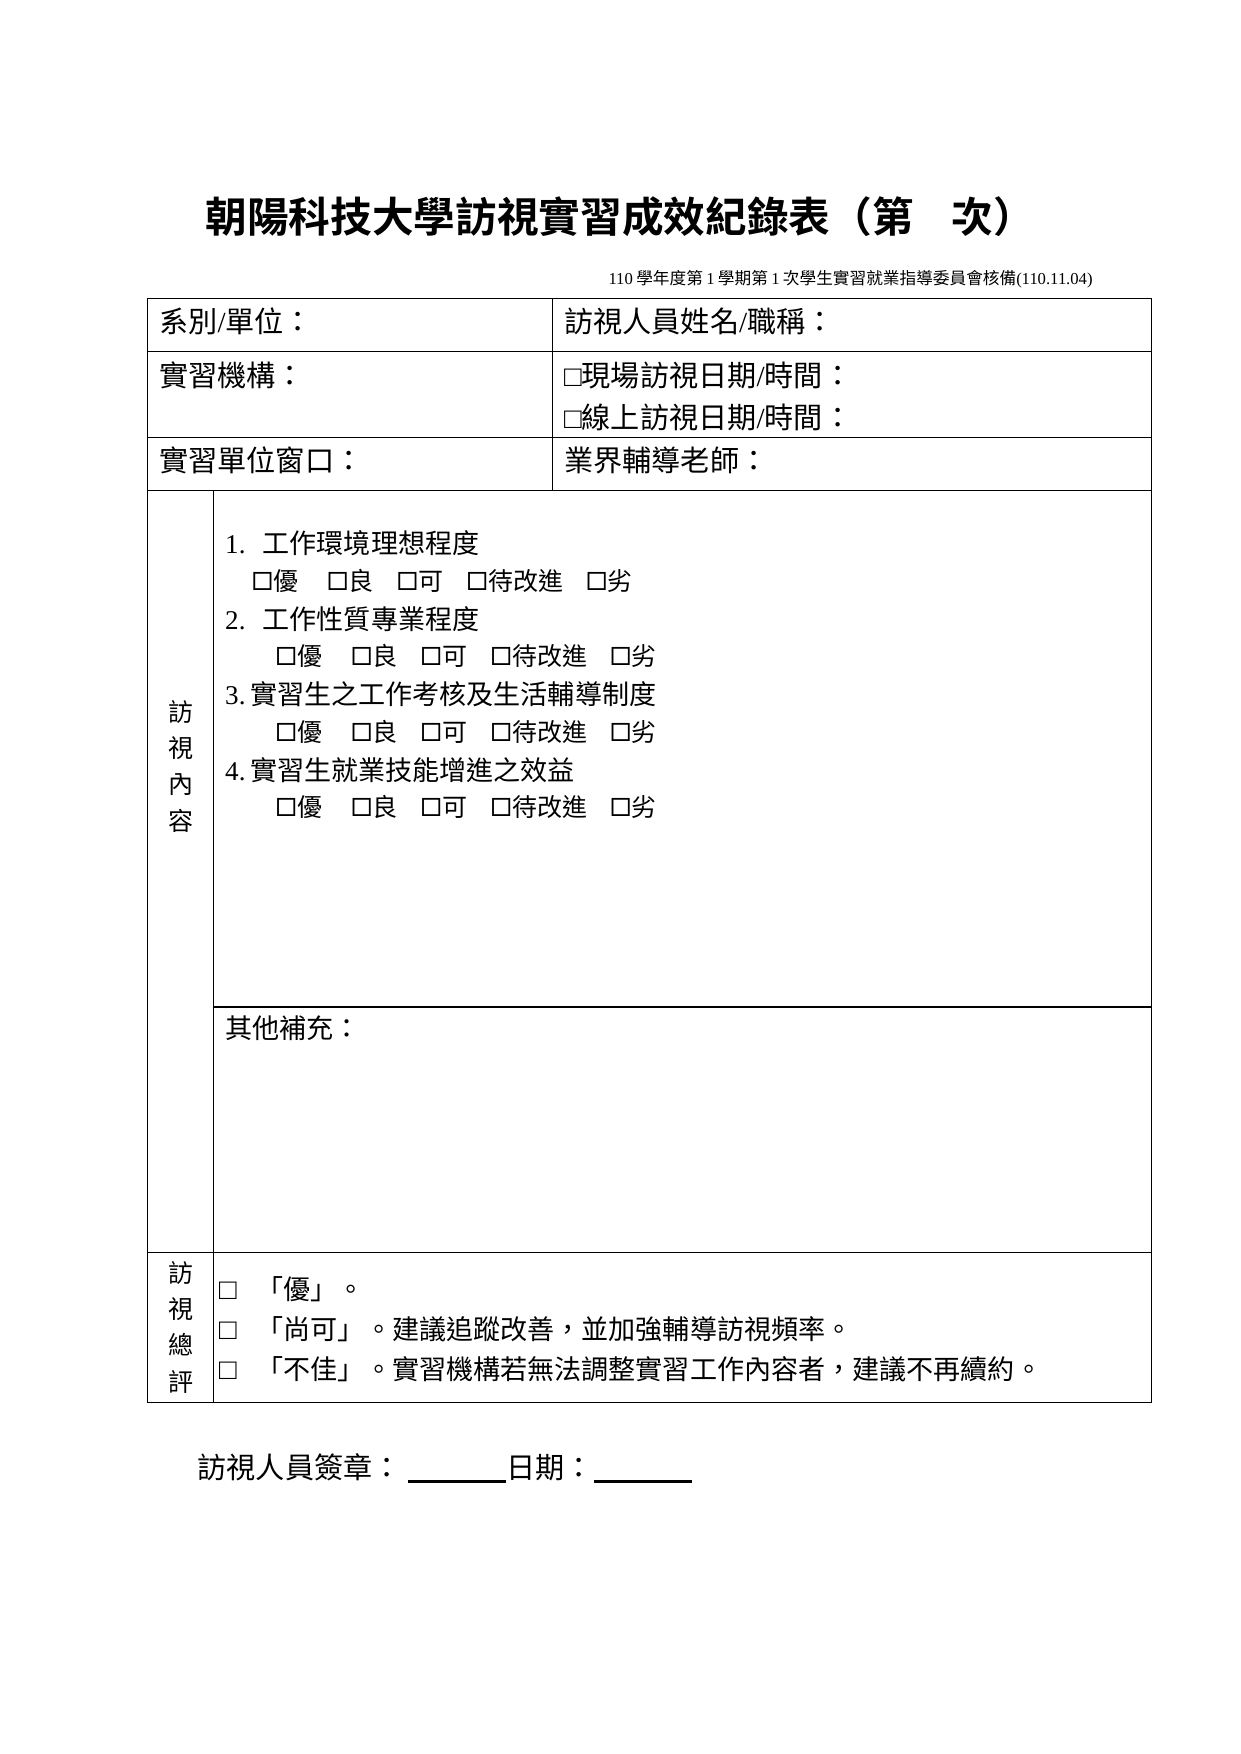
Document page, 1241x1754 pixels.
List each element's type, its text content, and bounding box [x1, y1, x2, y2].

table_cell 實習單位窗口： [148, 438, 552, 490]
table_cell □現場訪視日期/時間： □線上訪視日期/時間： [553, 352, 1151, 437]
table_cell 實習機構： [148, 352, 552, 437]
table_header 系別/單位： [148, 299, 552, 351]
table_cell 工作環境理想程度 優 良 可 待改進 劣 工作性質專業程度 優 良 可 待改進 劣 實習生之工作考核及生活輔導制度 優 良 可 待改進 劣 實習生就業技能增進之效益 優 良 可 待改進 劣 [214, 491, 1151, 1006]
table_header 訪視人員姓名/職稱： [553, 299, 1151, 351]
table_cell 業界輔導老師： [553, 438, 1151, 490]
subtitle 朝陽科技大學訪視實習成效紀錄表（第 次） [148, 173, 1092, 236]
text 訪視人員簽章： 日期： [148, 1445, 1092, 1486]
text 110學年度第1學期第1次學生實習就業指導委員會核備(110.11.04) [148, 236, 1092, 298]
table_cell 訪視內容 [148, 491, 213, 1252]
table_cell 其他補充： [214, 1008, 1151, 1252]
table_cell 訪視 總評 [148, 1253, 213, 1402]
table_cell 「優」。 「尚可」。建議追蹤改善，並加強輔導訪視頻率。 「不佳」。實習機構若無法調整實習工作內容者，建議不再續約。 [214, 1253, 1151, 1402]
